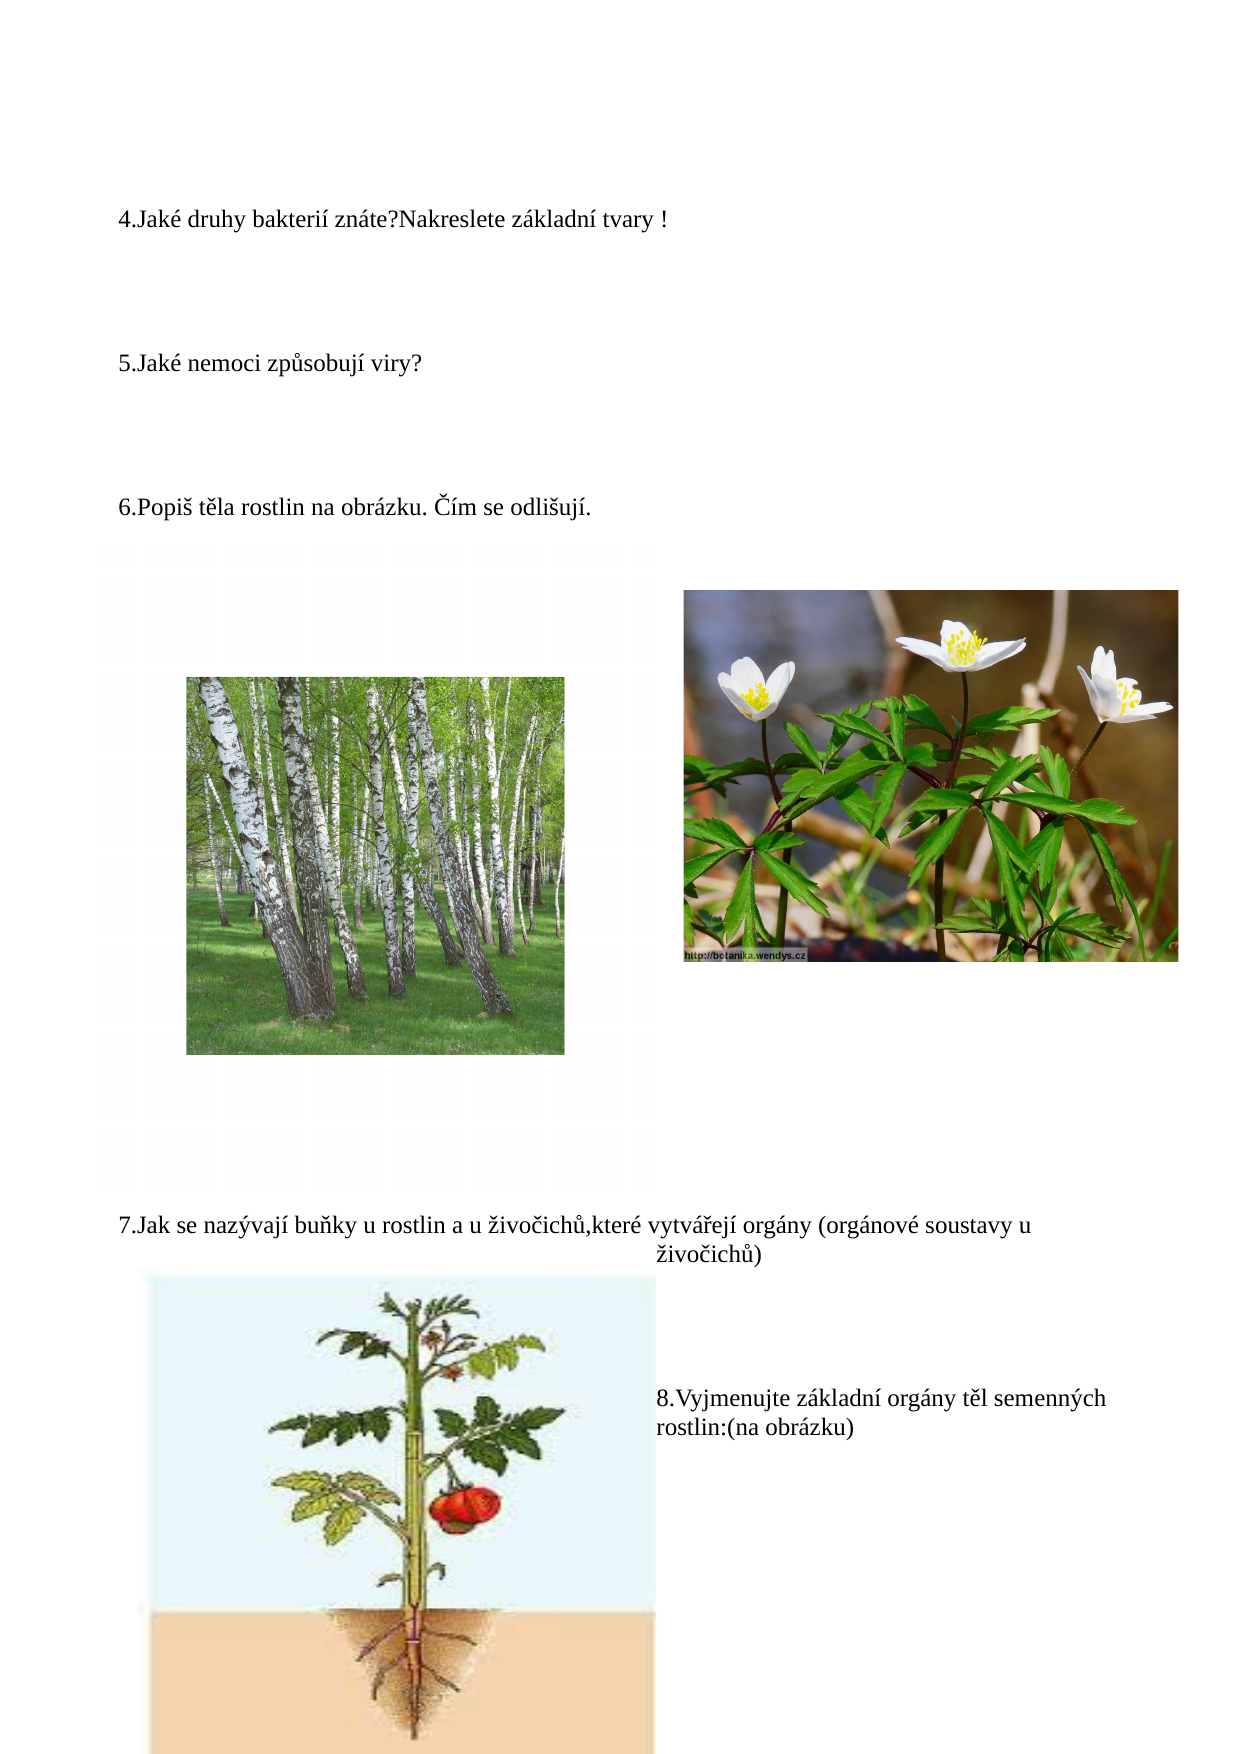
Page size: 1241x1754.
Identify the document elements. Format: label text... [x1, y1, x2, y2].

picture [683, 590, 1179, 962]
picture [91, 541, 659, 1190]
picture [137, 1267, 657, 1754]
text 5.Jaké nemoci způsobují viry? [118, 348, 1122, 377]
text 4.Jaké druhy bakterií znáte?Nakreslete základní tvary ! [118, 204, 1122, 233]
text 6.Popiš těla rostlin na obrázku. Čím se odlišují. [118, 492, 1122, 521]
text 7.Jak se nazývají buňky u rostlin a u živočichů,které vytvářejí orgány (orgánové soustavy u živočichů) [118, 1211, 1122, 1268]
text 8.Vyjmenujte základní orgány těl semenných rostlin:(na obrázku) [657, 1383, 1122, 1441]
